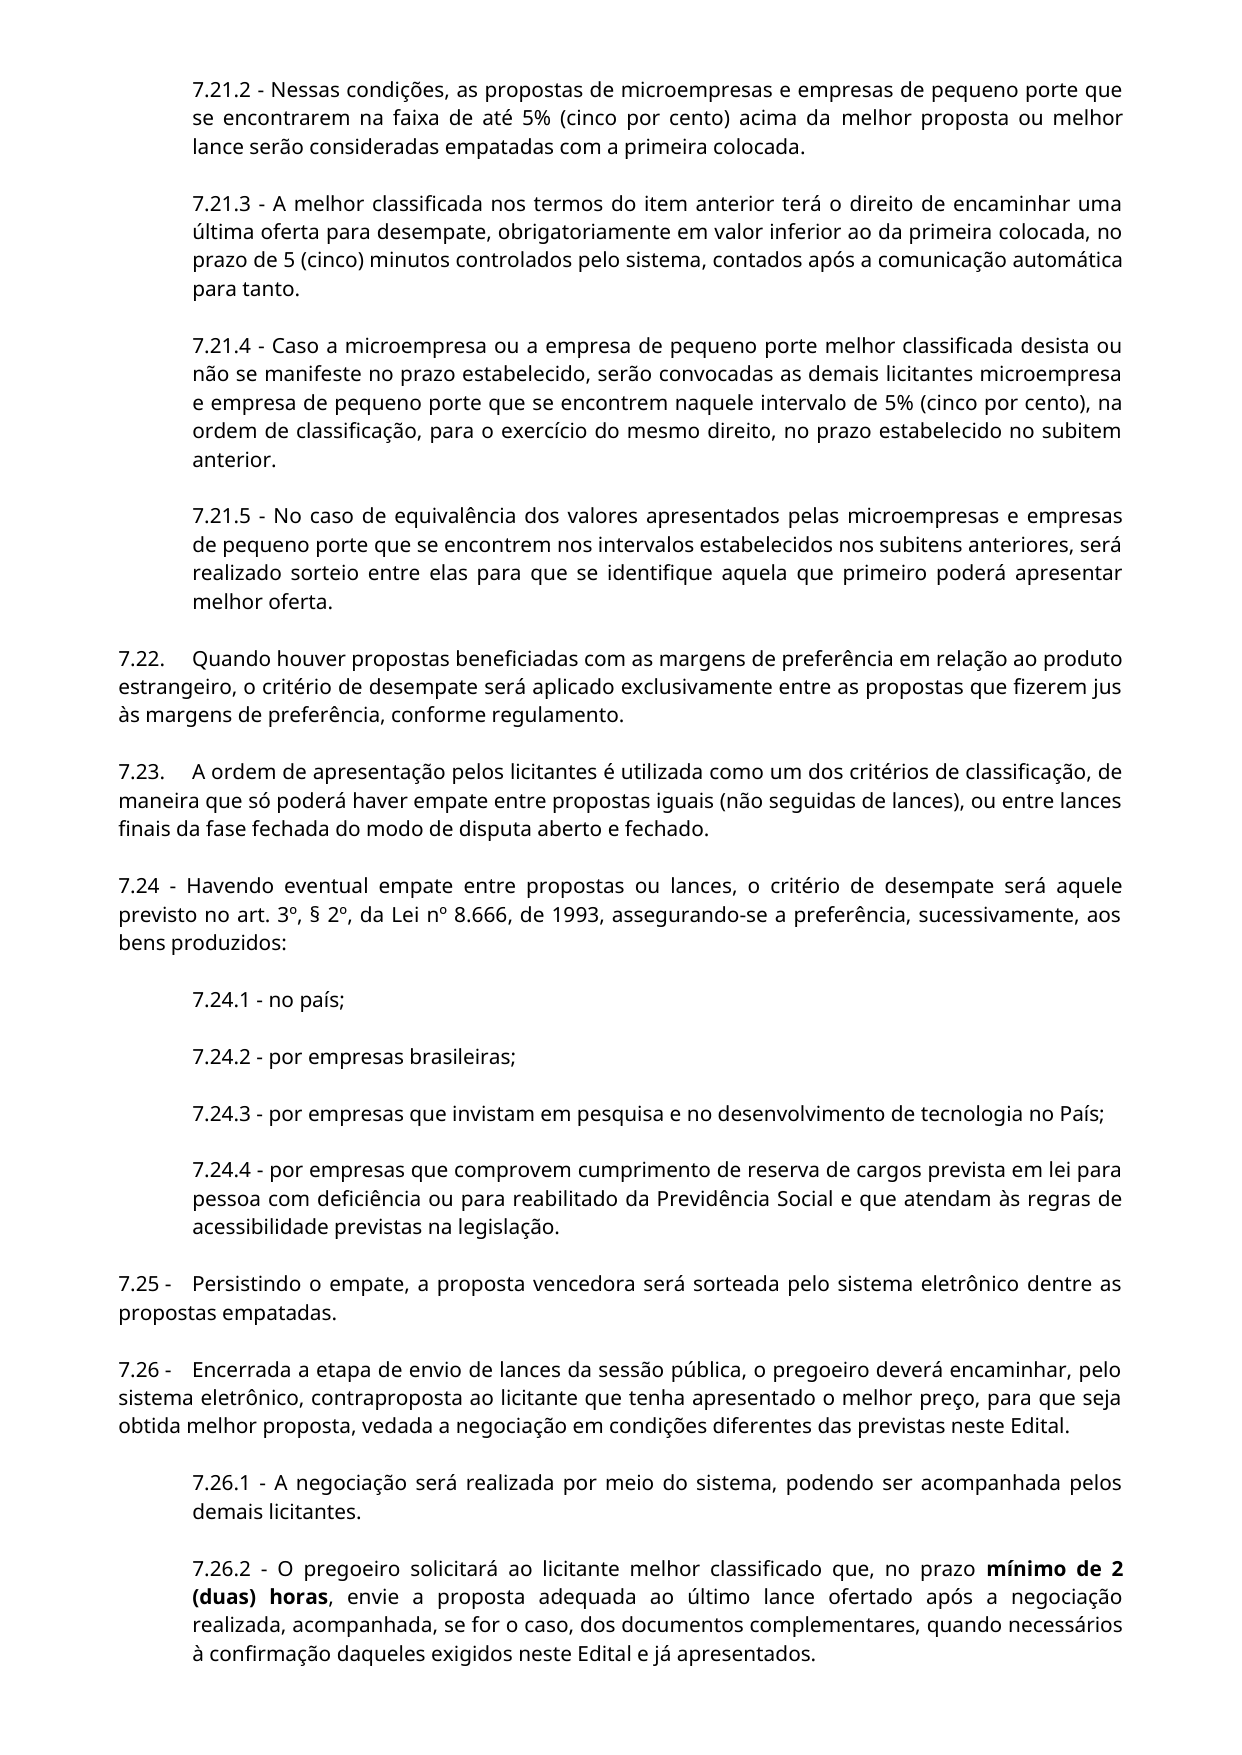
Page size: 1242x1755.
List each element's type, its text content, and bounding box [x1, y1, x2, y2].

text 7.24.4 - por empresas que comprovem cumprimento de reserva de cargos prevista em lei para pessoa com deficiência ou para reabilitado da Previdência Social e que atendam às regras de acessibilidade previstas na legislação. [192, 1156, 1123, 1241]
text 7.23. A ordem de apresentação pelos licitantes é utilizada como um dos critérios de classificação, de maneira que só poderá haver empate entre propostas iguais (não seguidas de lances), ou entre lances finais da fase fechada do modo de disputa aberto e fechado. [118, 757, 1123, 843]
text 7.24.3 - por empresas que invistam em pesquisa e no desenvolvimento de tecnologia no País; [192, 1099, 1123, 1127]
text 7.21.2 - Nessas condições, as propostas de microempresas e empresas de pequeno porte que se encontrarem na faixa de até 5% (cinco por cento) acima da melhor proposta ou melhor lance serão consideradas empatadas com a primeira colocada. [192, 75, 1123, 160]
text 7.21.3 - A melhor classificada nos termos do item anterior terá o direito de encaminhar uma última oferta para desempate, obrigatoriamente em valor inferior ao da primeira colocada, no prazo de 5 (cinco) minutos controlados pelo sistema, contados após a comunicação automática para tanto. [192, 189, 1123, 302]
text 7.25 - Persistindo o empate, a proposta vencedora será sorteada pelo sistema eletrônico dentre as propostas empatadas. [118, 1269, 1123, 1326]
text 7.26.1 - A negociação será realizada por meio do sistema, podendo ser acompanhada pelos demais licitantes. [192, 1468, 1123, 1525]
text 7.21.5 - No caso de equivalência dos valores apresentados pelas microempresas e empresas de pequeno porte que se encontrem nos intervalos estabelecidos nos subitens anteriores, será realizado sorteio entre elas para que se identifique aquela que primeiro poderá apresentar melhor oferta. [192, 502, 1123, 615]
text 7.24.1 - no país; [192, 985, 1123, 1013]
text 7.24 - Havendo eventual empate entre propostas ou lances, o critério de desempate será aquele previsto no art. 3º, § 2º, da Lei nº 8.666, de 1993, assegurando-se a preferência, sucessivamente, aos bens produzidos: [118, 871, 1123, 957]
text 7.24.2 - por empresas brasileiras; [192, 1042, 1123, 1070]
text 7.22. Quando houver propostas beneficiadas com as margens de preferência em relação ao produto estrangeiro, o critério de desempate será aplicado exclusivamente entre as propostas que fizerem jus às margens de preferência, conforme regulamento. [118, 644, 1123, 729]
text 7.21.4 - Caso a microempresa ou a empresa de pequeno porte melhor classificada desista ou não se manifeste no prazo estabelecido, serão convocadas as demais licitantes microempresa e empresa de pequeno porte que se encontrem naquele intervalo de 5% (cinco por cento), na ordem de classificação, para o exercício do mesmo direito, no prazo estabelecido no subitem anterior. [192, 331, 1123, 473]
text 7.26 - Encerrada a etapa de envio de lances da sessão pública, o pregoeiro deverá encaminhar, pelo sistema eletrônico, contraproposta ao licitante que tenha apresentado o melhor preço, para que seja obtida melhor proposta, vedada a negociação em condições diferentes das previstas neste Edital. [118, 1355, 1123, 1440]
text 7.26.2 - O pregoeiro solicitará ao licitante melhor classificado que, no prazo mínimo de 2 (duas) horas, envie a proposta adequada ao último lance ofertado após a negociação realizada, acompanhada, se for o caso, dos documentos complementares, quando necessários à confirmação daqueles exigidos neste Edital e já apresentados. [192, 1554, 1123, 1667]
